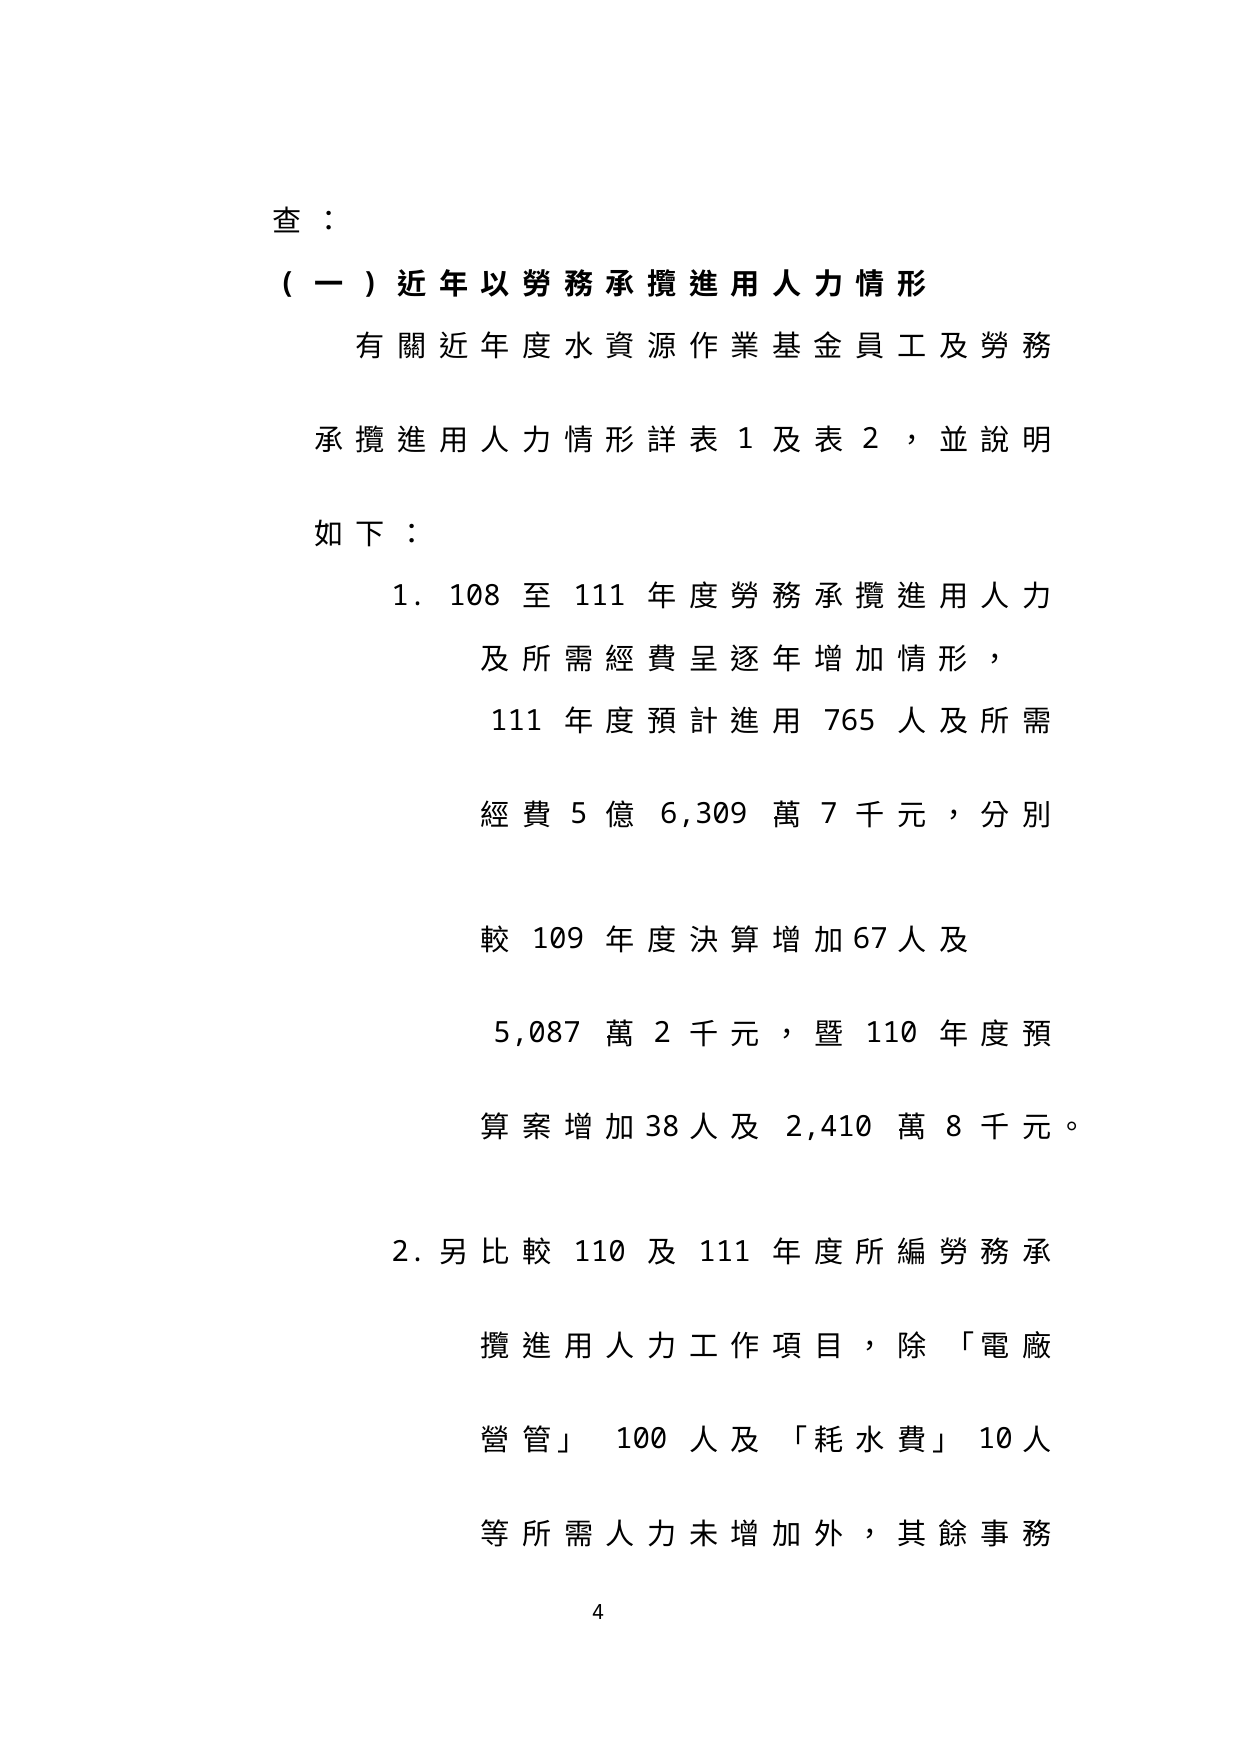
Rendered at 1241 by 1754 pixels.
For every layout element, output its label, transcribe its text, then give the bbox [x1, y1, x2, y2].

list 108至111年度勞務承攬進用人力及所需經費呈逐年增加情形，111年度預計進用765人及所需經費5億6,309萬7千元，分別較109年度決算增加67人及5,087萬2千元，暨110年度預算案增加38人及2,410萬8千元。 [360, 552, 1058, 1177]
text 有關近年度水資源作業基金員工及勞務承攬進用人力情形詳表1及表2，並說明如下： [271, 302, 1058, 552]
list 另比較110及111年度所編勞務承攬進用人力工作項目，除「電廠營管」100人及「耗水費」10人等所需人力未增加外，其餘事務 [360, 1177, 1058, 1552]
text 查： [242, 177, 1058, 240]
text (一)近年以勞務承攬進用人力情形 [242, 240, 1058, 302]
